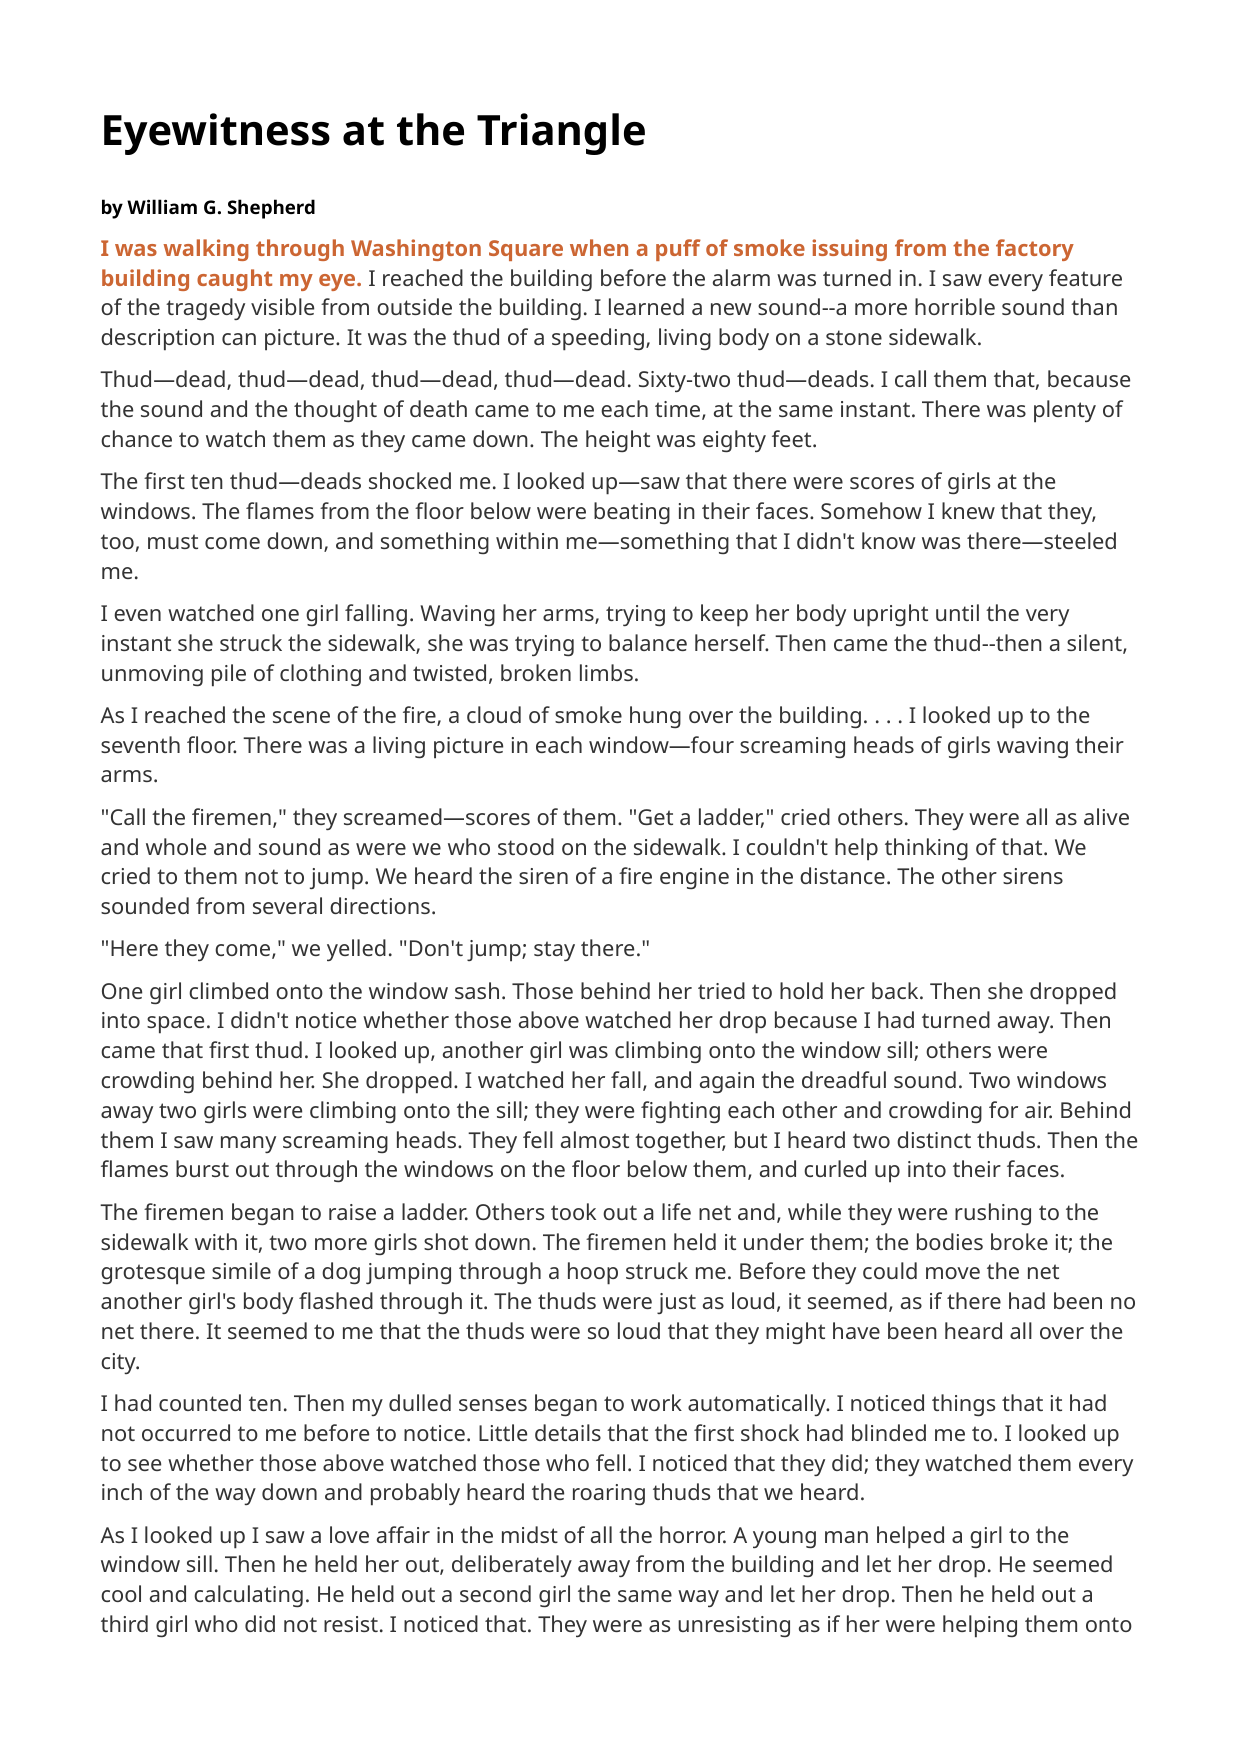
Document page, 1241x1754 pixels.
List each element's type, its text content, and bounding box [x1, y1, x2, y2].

text "Call the firemen," they screamed—scores of them. "Get a ladder," cried others. They were all as alive and whole and sound as were we who stood on the sidewalk. I couldn't help thinking of that. We cried to them not to jump. We heard the siren of a fire engine in the distance. The other sirens sounded from several directions. [100, 802, 1140, 921]
subtitle Eyewitness at the Triangle [100, 100, 1140, 157]
text "Here they come," we yelled. "Don't jump; stay there." [100, 933, 1140, 963]
text I was walking through Washington Square when a puff of smoke issuing from the factory building caught my eye. I reached the building before the alarm was turned in. I saw every feature of the tragedy visible from outside the building. I learned a new sound--a more horrible sound than description can picture. It was the thud of a speeding, living body on a stone sidewalk. [100, 233, 1140, 352]
text The firemen began to raise a ladder. Others took out a life net and, while they were rushing to the sidewalk with it, two more girls shot down. The firemen held it under them; the bodies broke it; the grotesque simile of a dog jumping through a hoop struck me. Before they could move the net another girl's body flashed through it. The thuds were just as loud, it seemed, as if there had been no net there. It seemed to me that the thuds were so loud that they might have been heard all over the city. [100, 1197, 1140, 1375]
text As I looked up I saw a love affair in the midst of all the horror. A young man helped a girl to the window sill. Then he held her out, deliberately away from the building and let her drop. He seemed cool and calculating. He held out a second girl the same way and let her drop. Then he held out a third girl who did not resist. I noticed that. They were as unresisting as if her were helping them onto [100, 1519, 1140, 1639]
text I even watched one girl falling. Waving her arms, trying to keep her body upright until the very instant she struck the sidewalk, she was trying to balance herself. Then came the thud--then a silent, unmoving pile of clothing and twisted, broken limbs. [100, 598, 1140, 687]
text The first ten thud—deads shocked me. I looked up—saw that there were scores of girls at the windows. The flames from the floor below were beating in their faces. Somehow I knew that they, too, must come down, and something within me—something that I didn't know was there—steeled me. [100, 466, 1140, 585]
text Thud—dead, thud—dead, thud—dead, thud—dead. Sixty-two thud—deads. I call them that, because the sound and the thought of death came to me each time, at the same instant. There was plenty of chance to watch them as they came down. The height was eighty feet. [100, 364, 1140, 454]
text One girl climbed onto the window sash. Those behind her tried to hold her back. Then she dropped into space. I didn't notice whether those above watched her drop because I had turned away. Then came that first thud. I looked up, another girl was climbing onto the window sill; others were crowding behind her. She dropped. I watched her fall, and again the dreadful sound. Two windows away two girls were climbing onto the sill; they were fighting each other and crowding for air. Behind them I saw many screaming heads. They fell almost together, but I heard two distinct thuds. Then the flames burst out through the windows on the floor below them, and curled up into their faces. [100, 976, 1140, 1184]
text I had counted ten. Then my dulled senses began to work automatically. I noticed things that it had not occurred to me before to notice. Little details that the first shock had blinded me to. I looked up to see whether those above watched those who fell. I noticed that they did; they watched them every inch of the way down and probably heard the roaring thuds that we heard. [100, 1388, 1140, 1507]
text As I reached the scene of the fire, a cloud of smoke hung over the building. . . . I looked up to the seventh floor. There was a living picture in each window—four screaming heads of girls waving their arms. [100, 700, 1140, 789]
subtitle by William G. Shepherd [100, 195, 1140, 220]
